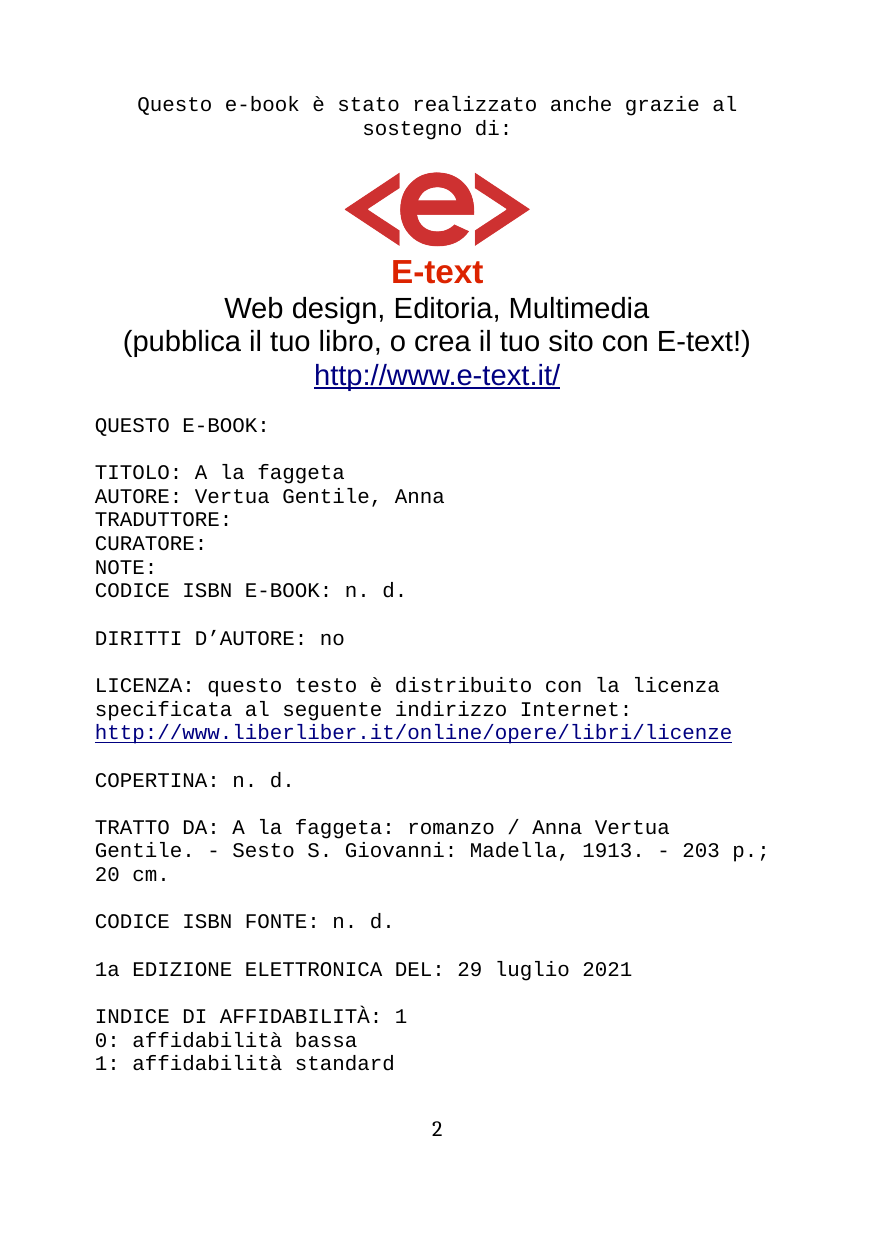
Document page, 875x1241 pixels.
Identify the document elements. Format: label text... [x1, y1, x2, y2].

text DIRITTI D’AUTORE: no [94, 628, 779, 651]
text NOTE: [94, 557, 779, 580]
text TITOLO: A la faggeta [94, 462, 779, 486]
picture [343, 171, 531, 247]
text AUTORE: Vertua Gentile, Anna [94, 486, 779, 509]
text INDICE DI AFFIDABILITÀ: 1 [94, 1006, 779, 1030]
text http://www.e-text.it/ [94, 358, 779, 391]
text E-text [201, 252, 673, 291]
text CODICE ISBN FONTE: n. d. [94, 911, 779, 935]
text CURATORE: [94, 533, 779, 557]
text 0: affidabilità bassa [94, 1030, 779, 1053]
text LICENZA: questo testo è distribuito con la licenza specificata al seguente indirizzo Internet: http://www.liberliber.it/online/opere/libri/licenze [94, 675, 779, 746]
text (pubblica il tuo libro, o crea il tuo sito con E-text!) [94, 324, 779, 358]
text Web design, Editoria, Multimedia [94, 291, 779, 324]
text 1a EDIZIONE ELETTRONICA DEL: 29 luglio 2021 [94, 959, 779, 982]
text TRATTO DA: A la faggeta: romanzo / Anna Vertua Gentile. - Sesto S. Giovanni: Madella, 1913. - 203 p.; 20 cm. [94, 817, 779, 888]
text Questo e-book è stato realizzato anche grazie al sostegno di: [94, 94, 779, 142]
text QUESTO E-BOOK: [94, 415, 779, 438]
text TRADUTTORE: [94, 509, 779, 533]
text CODICE ISBN E-BOOK: n. d. [94, 580, 779, 604]
text 1: affidabilità standard [94, 1053, 779, 1077]
text COPERTINA: n. d. [94, 769, 779, 793]
